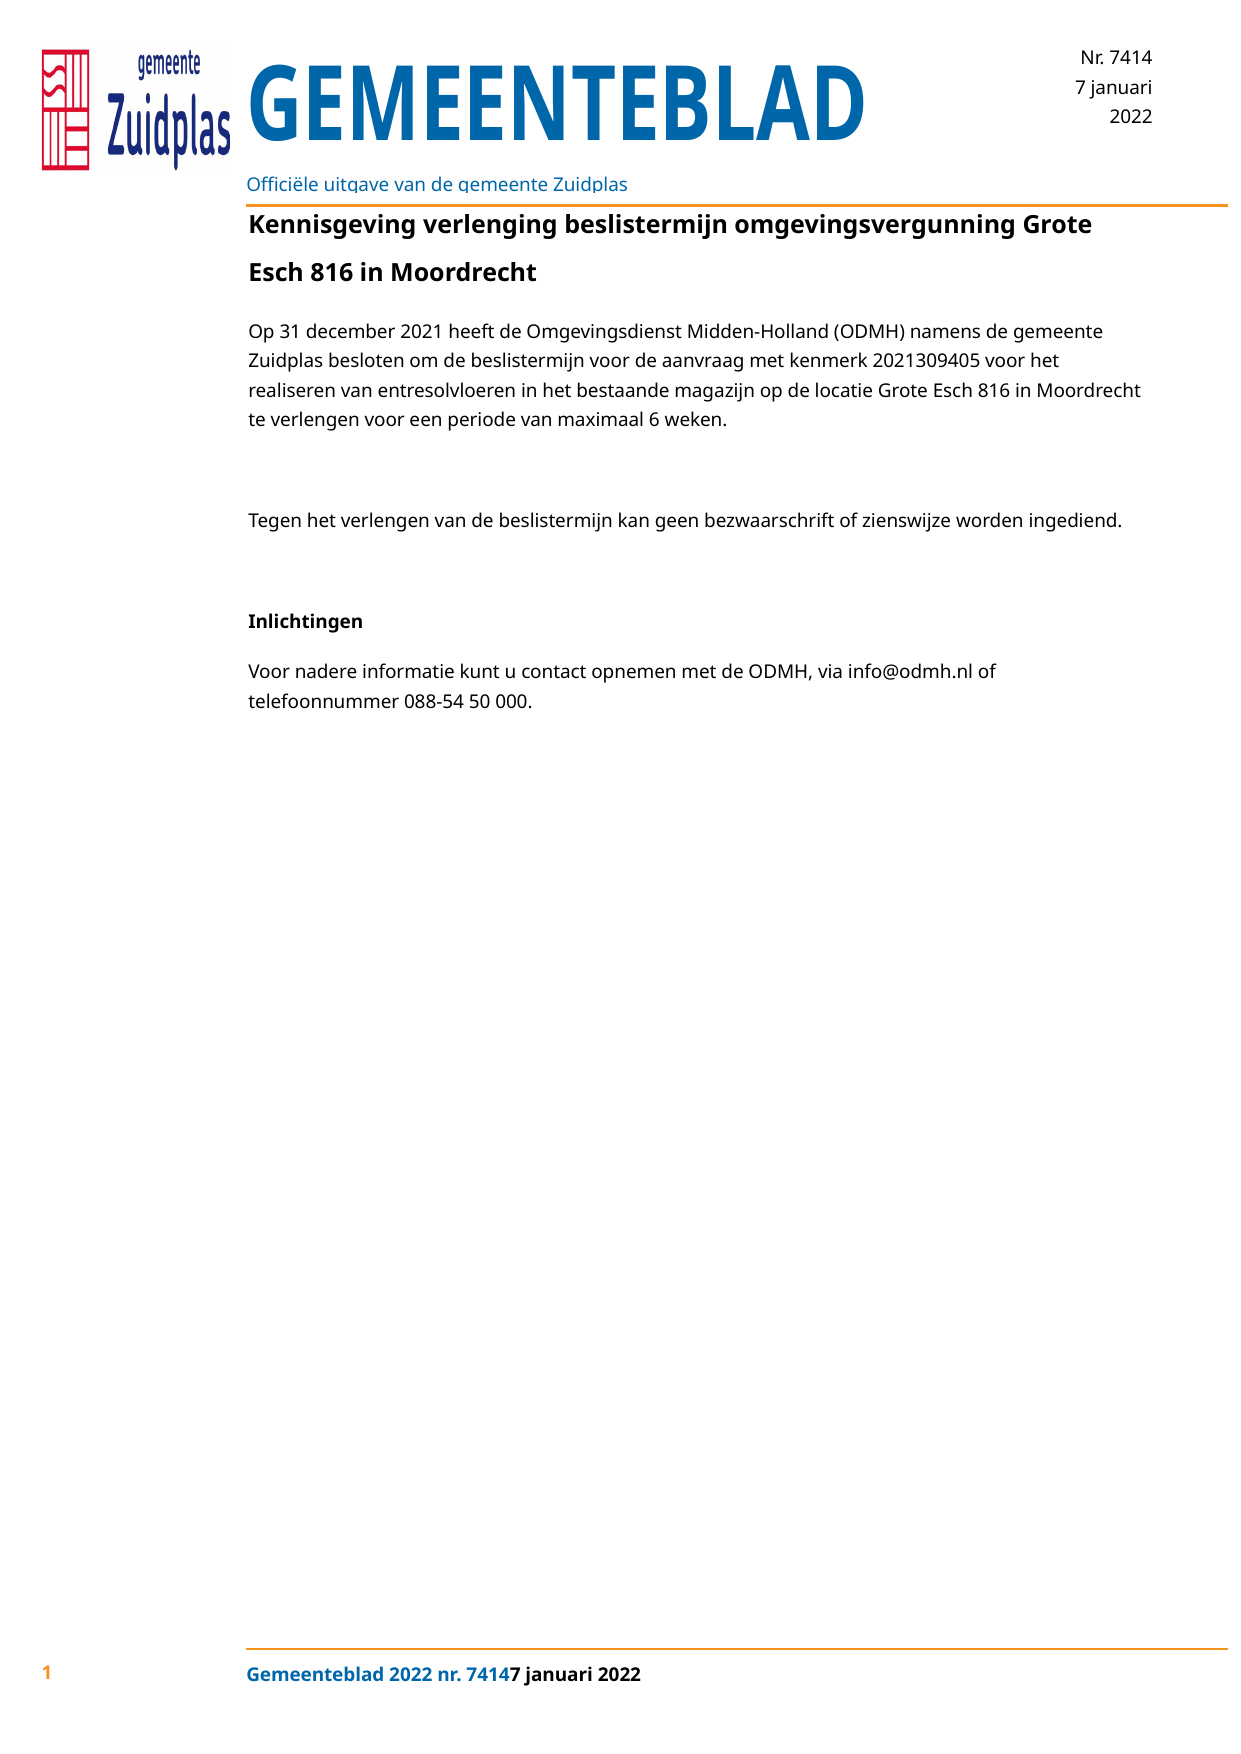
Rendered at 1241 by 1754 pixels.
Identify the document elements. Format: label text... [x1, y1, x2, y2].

text Voor nadere informatie kunt u contact opnemen met de ODMH, via info@odmh.nl of telefoonnummer 088-54 50 000. [248, 659, 1152, 714]
text Tegen het verlengen van de beslistermijn kan geen bezwaarschrift of zienswijze worden ingediend. [248, 507, 1152, 533]
text Inlichtingen [248, 608, 1152, 634]
picture [41, 47, 231, 172]
text Kennisgeving verlenging beslistermijn omgevingsvergunning Grote Esch 816 in Moordrecht [248, 207, 1152, 288]
text Op 31 december 2021 heeft de Omgevingsdienst Midden-Holland (ODMH) namens de gemeente Zuidplas besloten om de beslistermijn voor de aanvraag met kenmerk 2021309405 voor het realiseren van entresolvloeren in het bestaande magazijn op de locatie Grote Esch 816 in Moordrecht te verlengen voor een periode van maximaal 6 weken. [248, 318, 1152, 432]
